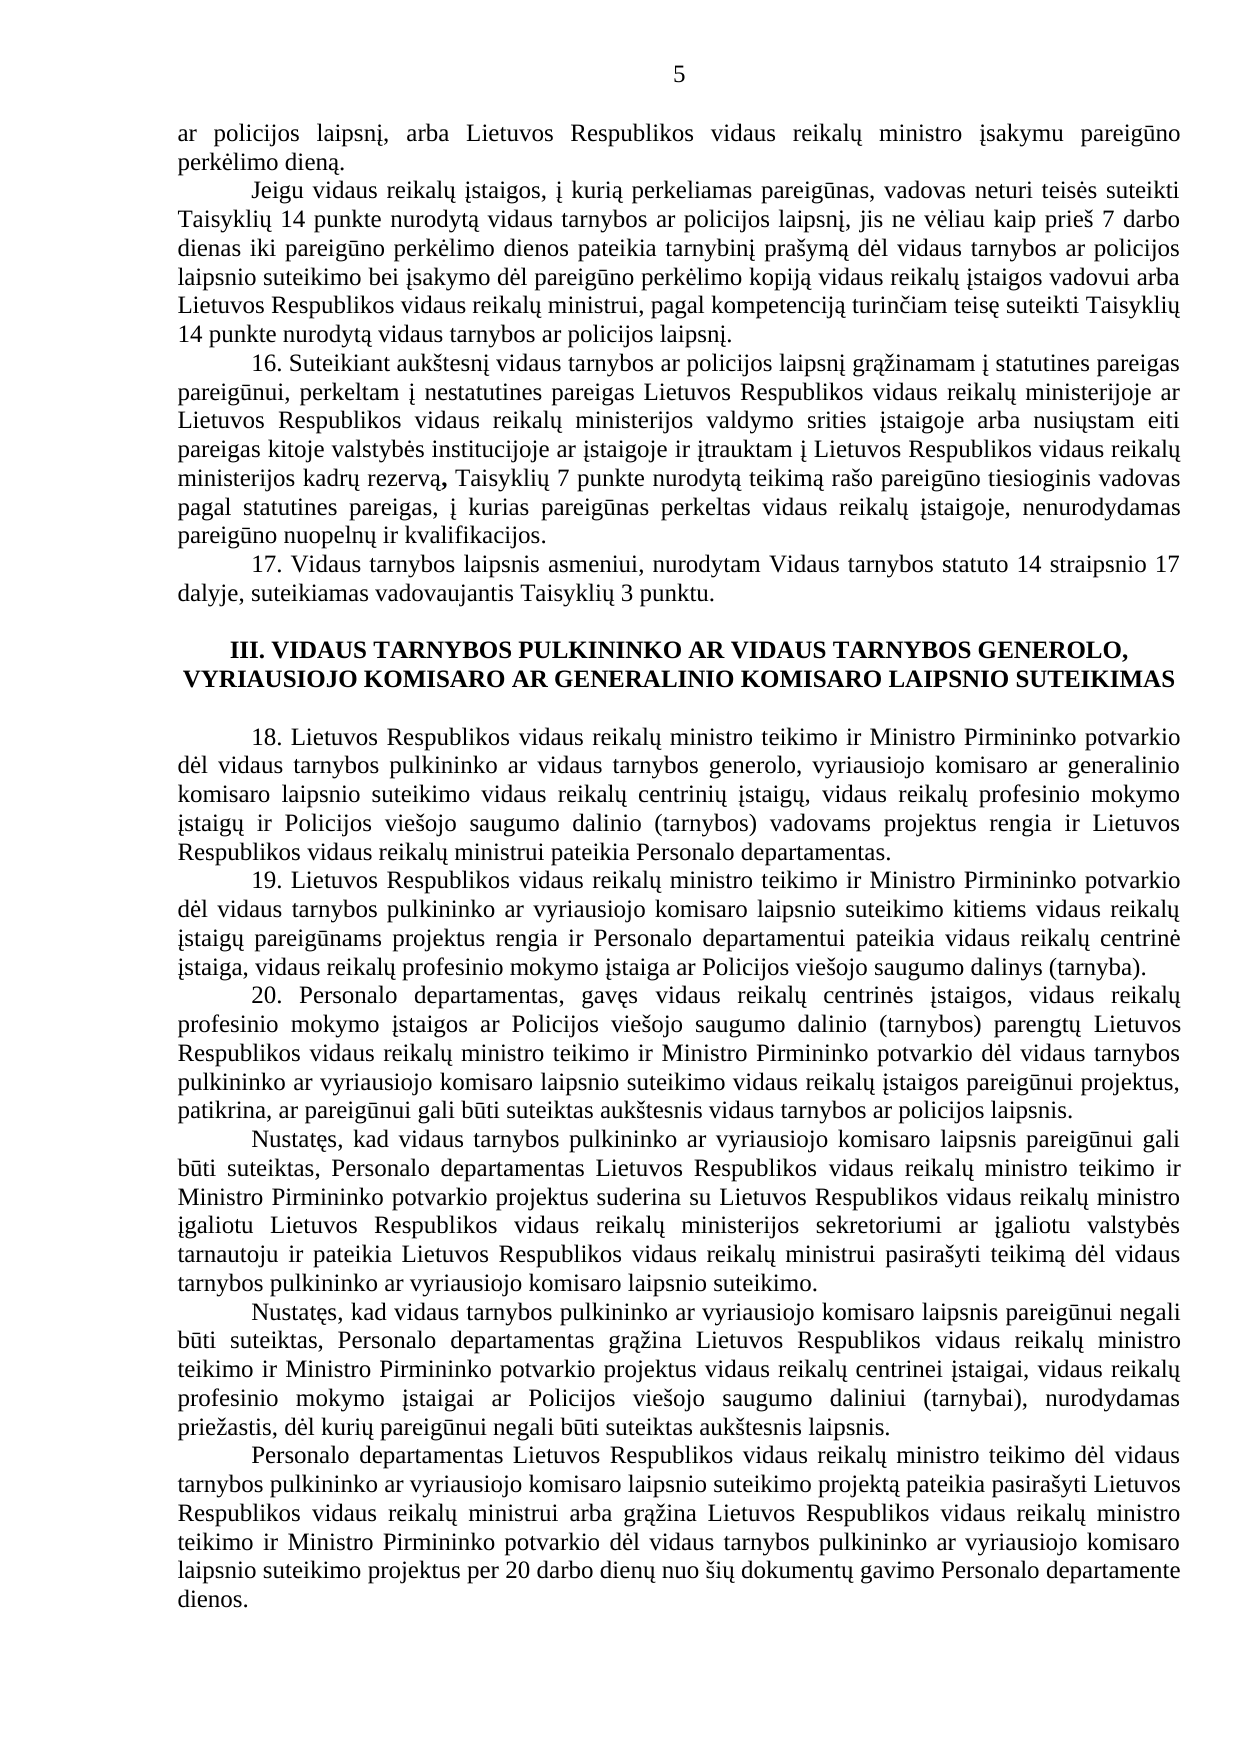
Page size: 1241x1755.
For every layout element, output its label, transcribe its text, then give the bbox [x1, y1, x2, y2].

text 17. Vidaus tarnybos laipsnis asmeniui, nurodytam Vidaus tarnybos statuto 14 straipsnio 17 dalyje, suteikiamas vadovaujantis Taisyklių 3 punktu. [177, 549, 1181, 607]
text Jeigu vidaus reikalų įstaigos, į kurią perkeliamas pareigūnas, vadovas neturi teisės suteikti Taisyklių 14 punkte nurodytą vidaus tarnybos ar policijos laipsnį, jis ne vėliau kaip prieš 7 darbo dienas iki pareigūno perkėlimo dienos pateikia tarnybinį prašymą dėl vidaus tarnybos ar policijos laipsnio suteikimo bei įsakymo dėl pareigūno perkėlimo kopiją vidaus reikalų įstaigos vadovui arba Lietuvos Respublikos vidaus reikalų ministrui, pagal kompetenciją turinčiam teisę suteikti Taisyklių 14 punkte nurodytą vidaus tarnybos ar policijos laipsnį. [177, 176, 1181, 348]
text III. VIDAUS TARNYBOS PULKININKO AR VIDAUS TARNYBOS GENEROLO, VYRIAUSIOJO KOMISARO AR GENERALINIO KOMISARO LAIPSNIO SUTEIKIMAS [177, 636, 1181, 693]
text Nustatęs, kad vidaus tarnybos pulkininko ar vyriausiojo komisaro laipsnis pareigūnui gali būti suteiktas, Personalo departamentas Lietuvos Respublikos vidaus reikalų ministro teikimo ir Ministro Pirmininko potvarkio projektus suderina su Lietuvos Respublikos vidaus reikalų ministro įgaliotu Lietuvos Respublikos vidaus reikalų ministerijos sekretoriumi ar įgaliotu valstybės tarnautoju ir pateikia Lietuvos Respublikos vidaus reikalų ministrui pasirašyti teikimą dėl vidaus tarnybos pulkininko ar vyriausiojo komisaro laipsnio suteikimo. [177, 1124, 1181, 1297]
text Personalo departamentas Lietuvos Respublikos vidaus reikalų ministro teikimo dėl vidaus tarnybos pulkininko ar vyriausiojo komisaro laipsnio suteikimo projektą pateikia pasirašyti Lietuvos Respublikos vidaus reikalų ministrui arba grąžina Lietuvos Respublikos vidaus reikalų ministro teikimo ir Ministro Pirmininko potvarkio dėl vidaus tarnybos pulkininko ar vyriausiojo komisaro laipsnio suteikimo projektus per 20 darbo dienų nuo šių dokumentų gavimo Personalo departamente dienos. [177, 1441, 1181, 1613]
text 20. Personalo departamentas, gavęs vidaus reikalų centrinės įstaigos, vidaus reikalų profesinio mokymo įstaigos ar Policijos viešojo saugumo dalinio (tarnybos) parengtų Lietuvos Respublikos vidaus reikalų ministro teikimo ir Ministro Pirmininko potvarkio dėl vidaus tarnybos pulkininko ar vyriausiojo komisaro laipsnio suteikimo vidaus reikalų įstaigos pareigūnui projektus, patikrina, ar pareigūnui gali būti suteiktas aukštesnis vidaus tarnybos ar policijos laipsnis. [177, 981, 1181, 1124]
text ar policijos laipsnį, arba Lietuvos Respublikos vidaus reikalų ministro įsakymu pareigūno perkėlimo dieną. [177, 118, 1181, 176]
text 16. Suteikiant aukštesnį vidaus tarnybos ar policijos laipsnį grąžinamam į statutines pareigas pareigūnui, perkeltam į nestatutines pareigas Lietuvos Respublikos vidaus reikalų ministerijoje ar Lietuvos Respublikos vidaus reikalų ministerijos valdymo srities įstaigoje arba nusiųstam eiti pareigas kitoje valstybės institucijoje ar įstaigoje ir įtrauktam į Lietuvos Respublikos vidaus reikalų ministerijos kadrų rezervą, Taisyklių 7 punkte nurodytą teikimą rašo pareigūno tiesioginis vadovas pagal statutines pareigas, į kurias pareigūnas perkeltas vidaus reikalų įstaigoje, nenurodydamas pareigūno nuopelnų ir kvalifikacijos. [177, 348, 1181, 549]
text 18. Lietuvos Respublikos vidaus reikalų ministro teikimo ir Ministro Pirmininko potvarkio dėl vidaus tarnybos pulkininko ar vidaus tarnybos generolo, vyriausiojo komisaro ar generalinio komisaro laipsnio suteikimo vidaus reikalų centrinių įstaigų, vidaus reikalų profesinio mokymo įstaigų ir Policijos viešojo saugumo dalinio (tarnybos) vadovams projektus rengia ir Lietuvos Respublikos vidaus reikalų ministrui pateikia Personalo departamentas. [177, 722, 1181, 866]
text Nustatęs, kad vidaus tarnybos pulkininko ar vyriausiojo komisaro laipsnis pareigūnui negali būti suteiktas, Personalo departamentas grąžina Lietuvos Respublikos vidaus reikalų ministro teikimo ir Ministro Pirmininko potvarkio projektus vidaus reikalų centrinei įstaigai, vidaus reikalų profesinio mokymo įstaigai ar Policijos viešojo saugumo daliniui (tarnybai), nurodydamas priežastis, dėl kurių pareigūnui negali būti suteiktas aukštesnis laipsnis. [177, 1297, 1181, 1441]
text 19. Lietuvos Respublikos vidaus reikalų ministro teikimo ir Ministro Pirmininko potvarkio dėl vidaus tarnybos pulkininko ar vyriausiojo komisaro laipsnio suteikimo kitiems vidaus reikalų įstaigų pareigūnams projektus rengia ir Personalo departamentui pateikia vidaus reikalų centrinė įstaiga, vidaus reikalų profesinio mokymo įstaiga ar Policijos viešojo saugumo dalinys (tarnyba). [177, 866, 1181, 981]
